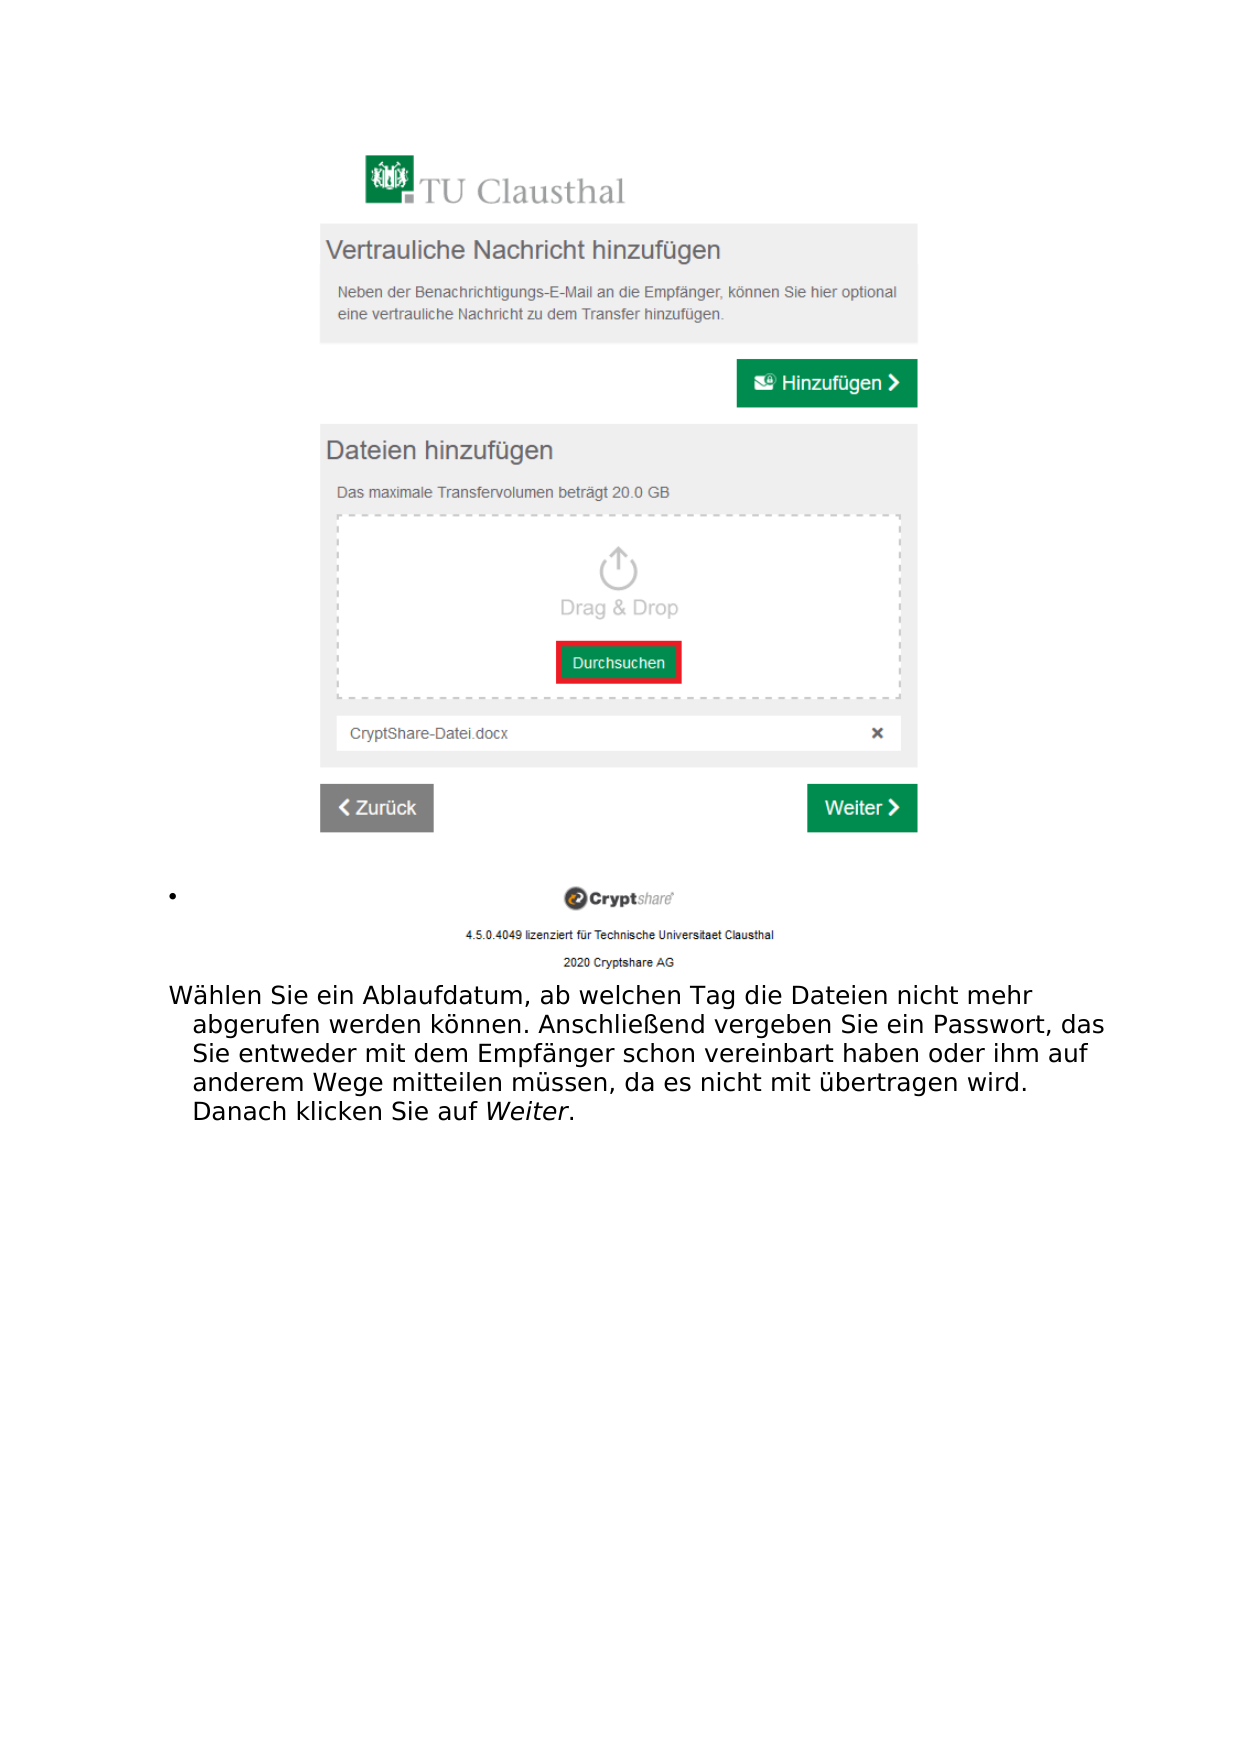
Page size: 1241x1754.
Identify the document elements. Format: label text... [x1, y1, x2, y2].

list Wählen Sie ein Ablaufdatum, ab welchen Tag die Dateien nicht mehr abgerufen werden können. Anschließend vergeben Sie ein Passwort, das Sie entweder mit dem Empfänger schon vereinbart haben oder ihm auf anderem Wege mitteilen müssen, da es nicht mit übertragen wird. Danach klicken Sie auf Weiter. [177, 882, 1122, 1127]
picture [307, 118, 933, 981]
